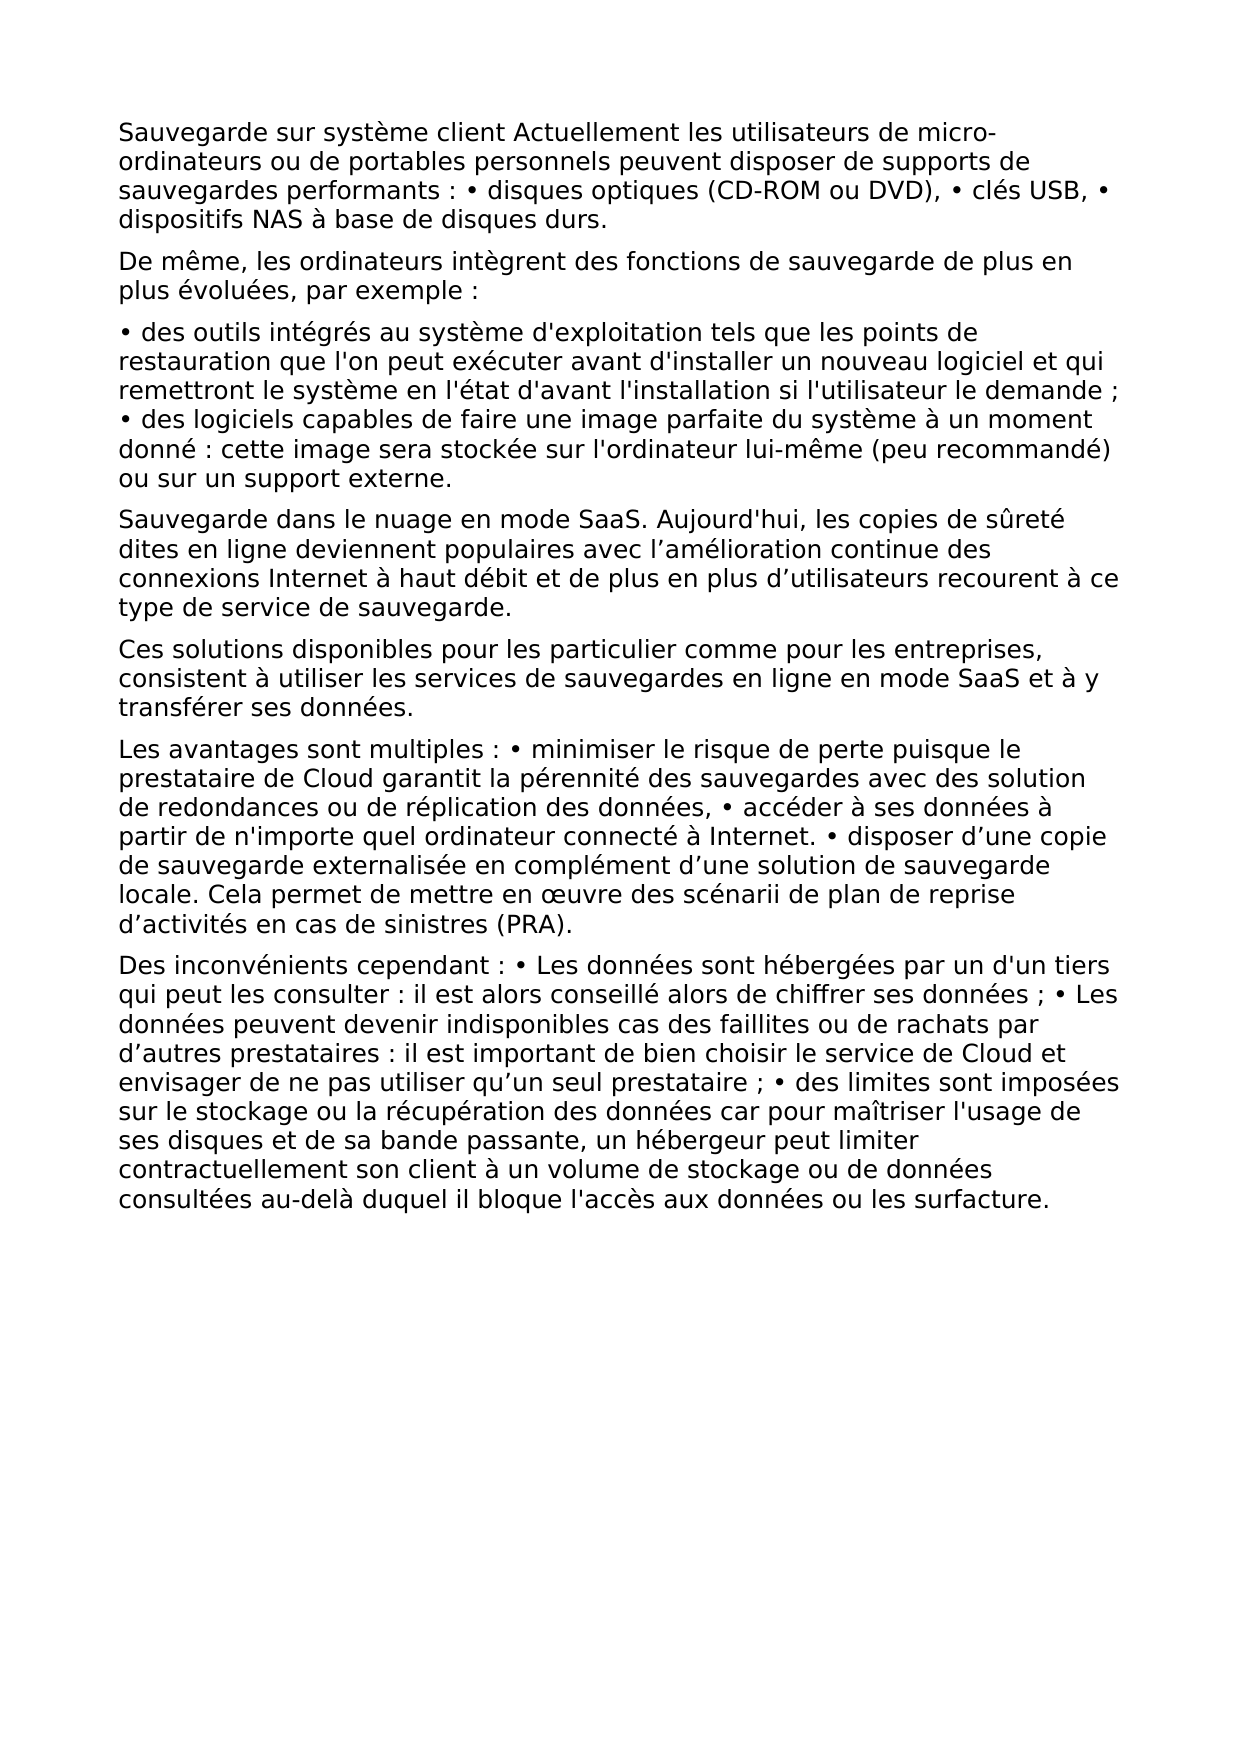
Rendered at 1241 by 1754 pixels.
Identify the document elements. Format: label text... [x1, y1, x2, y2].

text Des inconvénients cependant : • Les données sont hébergées par un d'un tiers qui peut les consulter : il est alors conseillé alors de chiffrer ses données ; • Les données peuvent devenir indisponibles cas des faillites ou de rachats par d’autres prestataires : il est important de bien choisir le service de Cloud et envisager de ne pas utiliser qu’un seul prestataire ; • des limites sont imposées sur le stockage ou la récupération des données car pour maîtriser l'usage de ses disques et de sa bande passante, un hébergeur peut limiter contractuellement son client à un volume de stockage ou de données consultées au-delà duquel il bloque l'accès aux données ou les surfacture. [118, 951, 1122, 1214]
text Sauvegarde sur système client Actuellement les utilisateurs de micro-ordinateurs ou de portables personnels peuvent disposer de supports de sauvegardes performants : • disques optiques (CD-ROM ou DVD), • clés USB, • dispositifs NAS à base de disques durs. [118, 118, 1122, 235]
text Ces solutions disponibles pour les particulier comme pour les entreprises, consistent à utiliser les services de sauvegardes en ligne en mode SaaS et à y transférer ses données. [118, 635, 1122, 722]
text De même, les ordinateurs intègrent des fonctions de sauvegarde de plus en plus évoluées, par exemple : [118, 247, 1122, 306]
text Sauvegarde dans le nuage en mode SaaS. Aujourd'hui, les copies de sûreté dites en ligne deviennent populaires avec l’amélioration continue des connexions Internet à haut débit et de plus en plus d’utilisateurs recourent à ce type de service de sauvegarde. [118, 506, 1122, 622]
text • des outils intégrés au système d'exploitation tels que les points de restauration que l'on peut exécuter avant d'installer un nouveau logiciel et qui remettront le système en l'état d'avant l'installation si l'utilisateur le demande ; • des logiciels capables de faire une image parfaite du système à un moment donné : cette image sera stockée sur l'ordinateur lui-même (peu recommandé) ou sur un support externe. [118, 318, 1122, 493]
text Les avantages sont multiples : • minimiser le risque de perte puisque le prestataire de Cloud garantit la pérennité des sauvegardes avec des solution de redondances ou de réplication des données, • accéder à ses données à partir de n'importe quel ordinateur connecté à Internet. • disposer d’une copie de sauvegarde externalisée en complément d’une solution de sauvegarde locale. Cela permet de mettre en œuvre des scénarii de plan de reprise d’activités en cas de sinistres (PRA). [118, 735, 1122, 939]
